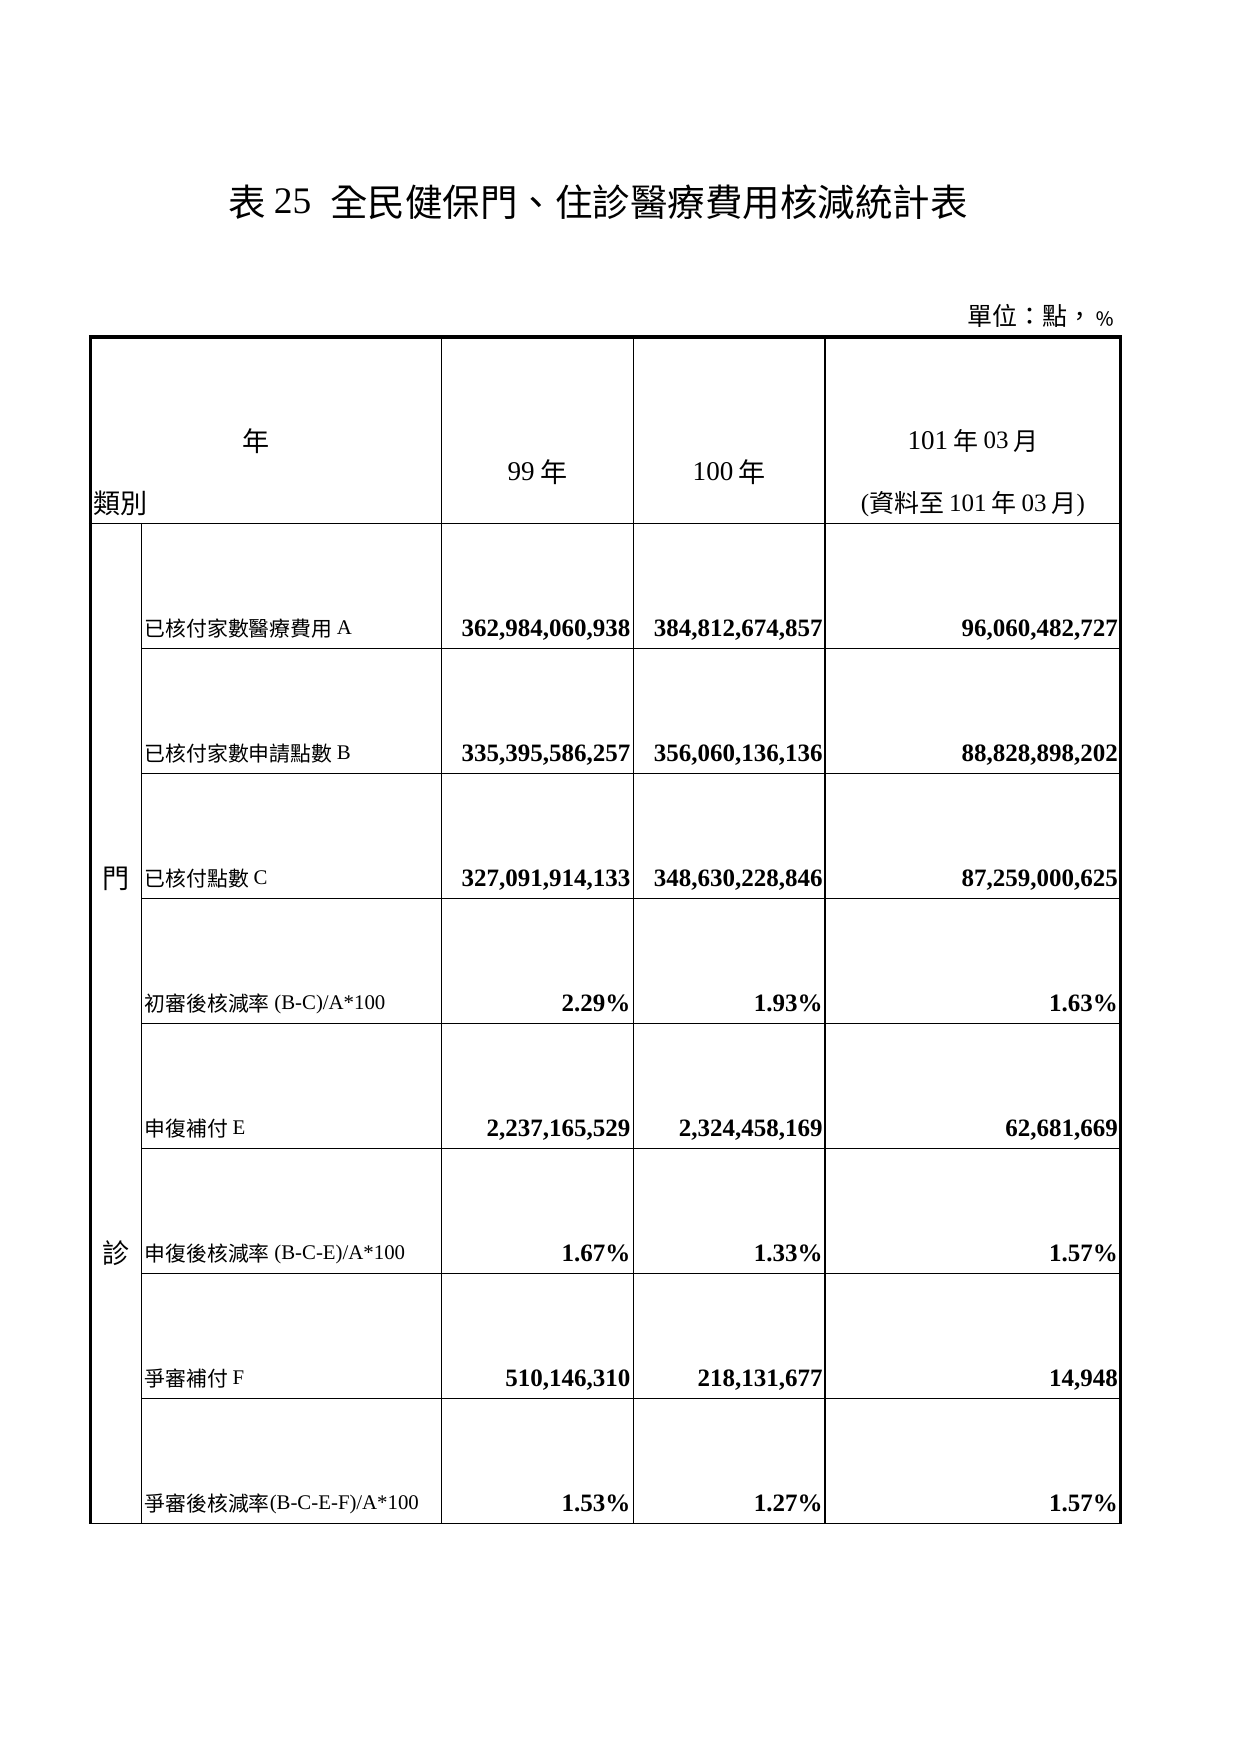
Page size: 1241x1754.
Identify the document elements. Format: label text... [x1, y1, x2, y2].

table_cell 348,630,228,846 [634, 774, 824, 898]
table_cell [441, 231, 633, 335]
table_cell 1.53% [442, 1399, 633, 1523]
table_cell [92, 648, 141, 773]
table_cell 1.57% [826, 1149, 1119, 1273]
table_cell 單位：點，﹪ [825, 231, 1120, 335]
table_cell 1.33% [634, 1149, 824, 1273]
table_cell 爭審補付 F [142, 1274, 441, 1398]
table_cell 101年03月 (資料至101年03月) [826, 339, 1119, 523]
table_cell 1.93% [634, 899, 824, 1023]
table_cell 327,091,914,133 [442, 774, 633, 898]
table_cell 申復後核減率 (B-C-E)/A*100 [142, 1149, 441, 1273]
table_cell [92, 1398, 141, 1523]
table_cell [92, 1273, 141, 1398]
table_cell 100年 [634, 339, 824, 523]
table_cell 88,828,898,202 [826, 649, 1119, 773]
table_cell 門 [92, 773, 141, 898]
table_cell 356,060,136,136 [634, 649, 824, 773]
table_cell [90, 231, 142, 335]
table_cell 1.27% [634, 1399, 824, 1523]
table_cell [92, 898, 141, 1023]
table_cell 362,984,060,938 [442, 524, 633, 648]
table_cell 384,812,674,857 [634, 524, 824, 648]
table_cell 14,948 [826, 1274, 1119, 1398]
table_cell 診 [92, 1148, 141, 1273]
table_header 表25 全民健保門、住診醫療費用核減統計表 [90, 148, 1120, 231]
table_cell 96,060,482,727 [826, 524, 1119, 648]
table_cell 1.63% [826, 899, 1119, 1023]
table_cell [92, 524, 141, 648]
table_cell 99年 [442, 339, 633, 523]
table_cell 爭審後核減率(B-C-E-F)/A*100 [142, 1399, 441, 1523]
table_cell 62,681,669 [826, 1024, 1119, 1148]
table_cell 2,324,458,169 [634, 1024, 824, 1148]
table_cell 申復補付 E [142, 1024, 441, 1148]
table_cell 1.57% [826, 1399, 1119, 1523]
table_cell 1.67% [442, 1149, 633, 1273]
table_cell 年 類別 [92, 339, 441, 523]
table_cell 218,131,677 [634, 1274, 824, 1398]
table_cell [633, 231, 825, 335]
table_cell [142, 231, 441, 335]
table_cell 87,259,000,625 [826, 774, 1119, 898]
table_cell 2.29% [442, 899, 633, 1023]
table_cell 510,146,310 [442, 1274, 633, 1398]
table_cell [92, 1023, 141, 1148]
table_cell 初審後核減率 (B-C)/A*100 [142, 899, 441, 1023]
table_cell 335,395,586,257 [442, 649, 633, 773]
table_cell 已核付家數申請點數 B [142, 649, 441, 773]
table_cell 已核付點數 C [142, 774, 441, 898]
table_cell 已核付家數醫療費用 A [142, 524, 441, 648]
table_cell 2,237,165,529 [442, 1024, 633, 1148]
